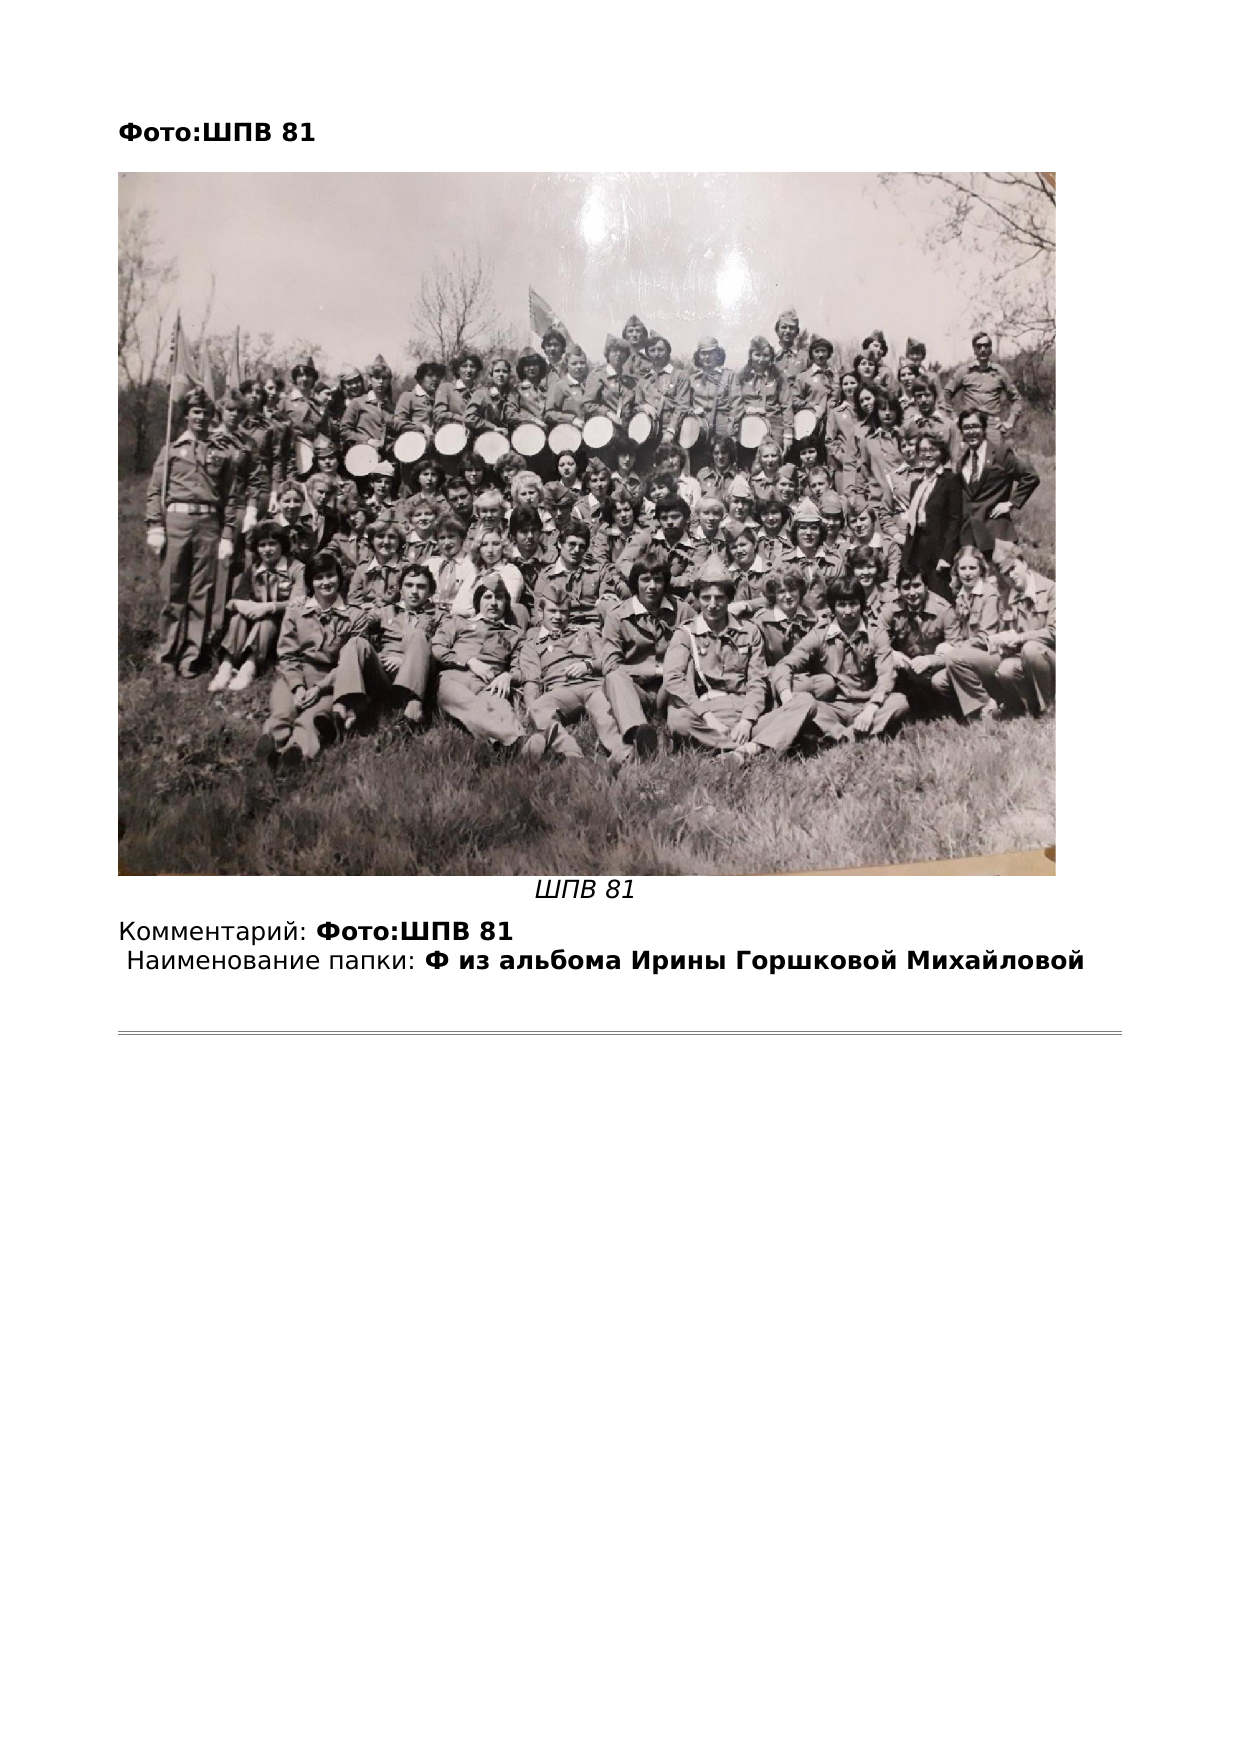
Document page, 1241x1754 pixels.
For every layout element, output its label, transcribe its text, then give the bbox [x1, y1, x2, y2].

text ШПВ 81 [118, 876, 1056, 904]
picture [118, 172, 1056, 876]
text Комментарий: Фото:ШПВ 81 Наименование папки: Ф из альбома Ирины Горшковой Михайловой [118, 917, 1122, 1004]
subtitle Фото:ШПВ 81 [118, 118, 1122, 147]
